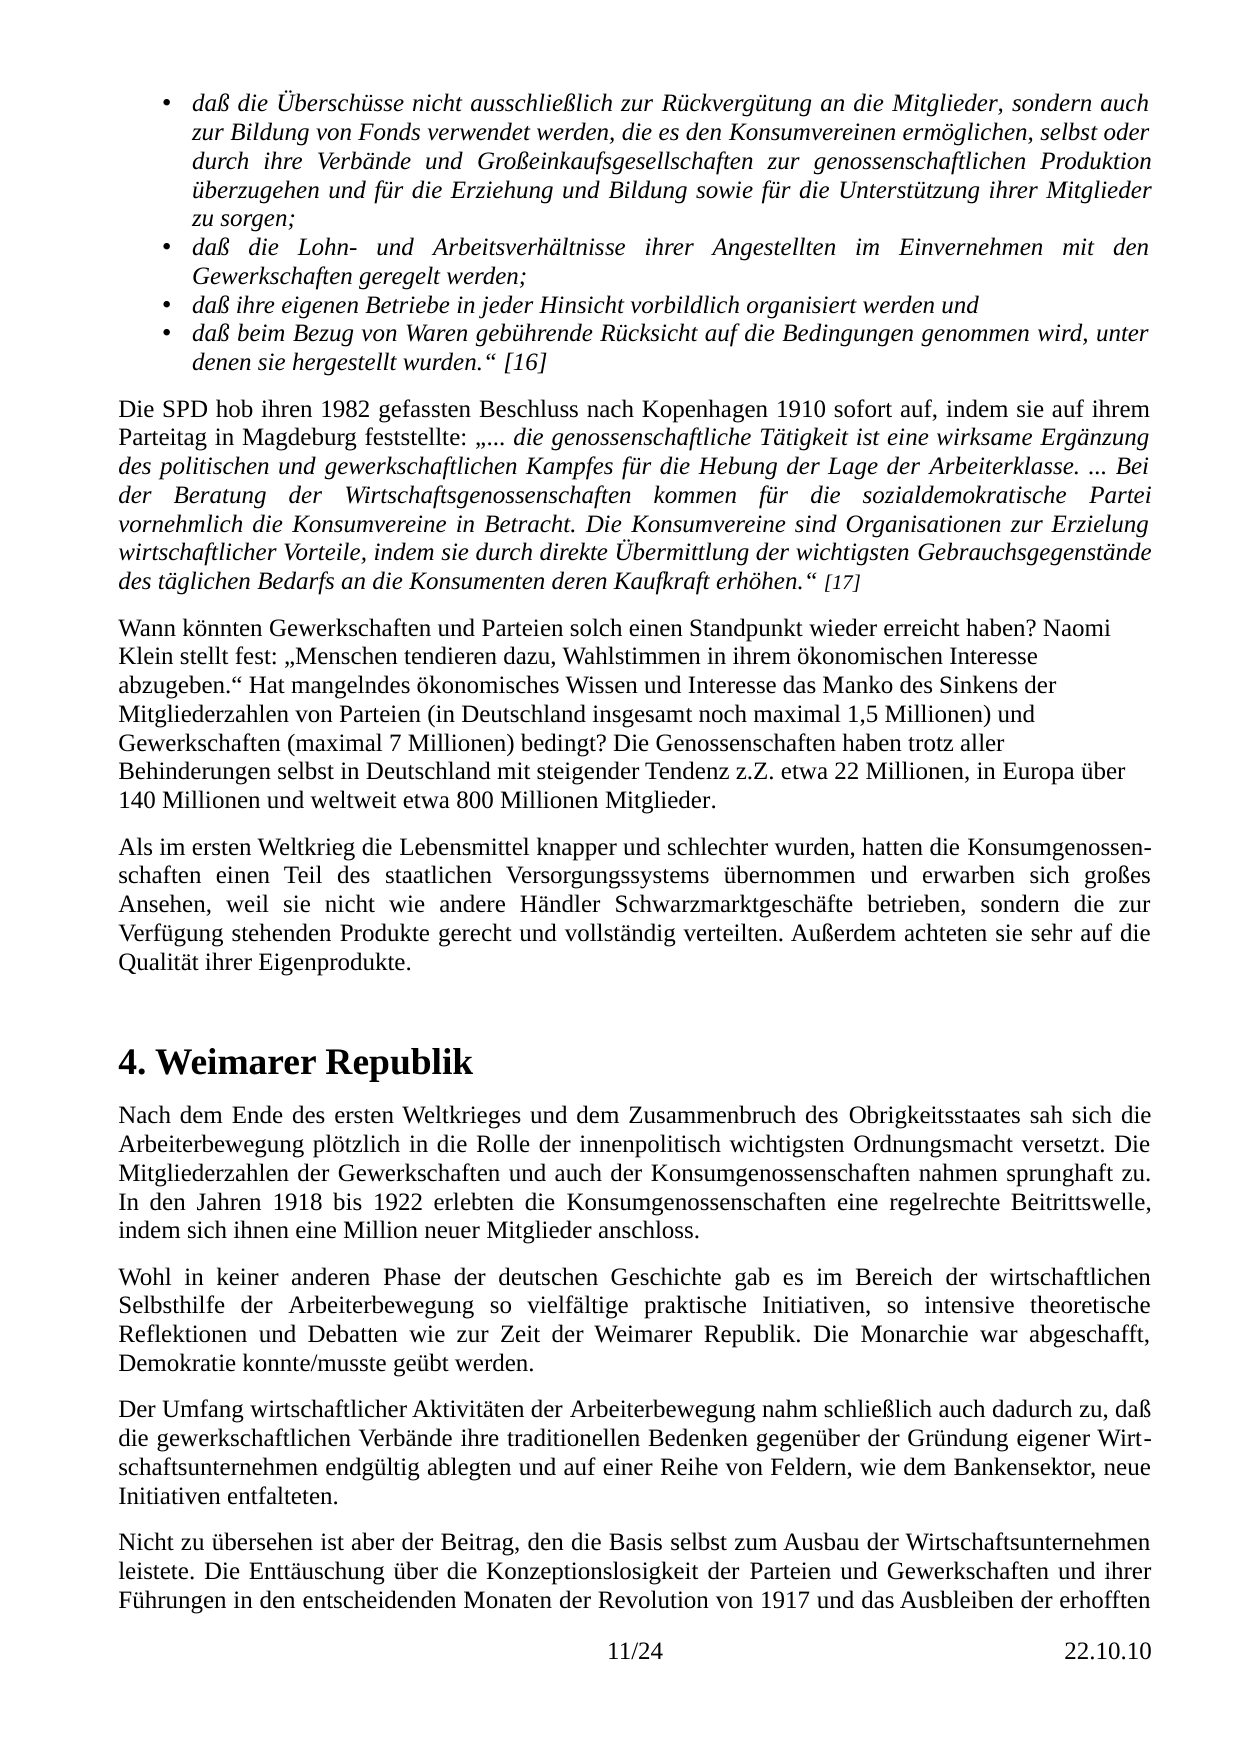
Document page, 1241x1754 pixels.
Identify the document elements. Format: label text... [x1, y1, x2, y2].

text 4. Weimarer Republik [118, 1039, 1152, 1083]
list daß beim Bezug von Waren gebührende Rücksicht auf die Bedingungen genommen wird, unter denen sie hergestellt wurden.“ [16] [162, 318, 1152, 376]
list daß die Lohn- und Arbeitsverhältnisse ihrer Angestellten im Einvernehmen mit den Gewerkschaften geregelt werden; [162, 232, 1152, 290]
text Die SPD hob ihren 1982 gefassten Beschluss nach Kopenhagen 1910 sofort auf, indem sie auf ihrem Parteitag in Magdeburg feststellte: „... die genossenschaftliche Tätigkeit ist eine wirksame Ergänzung des politischen und gewerkschaftlichen Kampfes für die Hebung der Lage der Arbeiter­klasse. ... Bei der Beratung der Wirtschaftsgenossenschaften kommen für die sozialdemokratische Partei vornehmlich die Konsumvereine in Betracht. Die Konsumvereine sind Organisationen zur Erzielung wirtschaftlicher Vorteile, indem sie durch direkte Übermittlung der wichtigsten Gebrauchsgegenstände des täglichen Bedarfs an die Konsumenten deren Kaufkraft erhöhen.“ [17] [118, 394, 1152, 595]
list daß die Überschüsse nicht ausschließlich zur Rückvergütung an die Mitglieder, sondern auch zur Bildung von Fonds verwendet werden, die es den Konsumvereinen ermöglichen, selbst oder durch ihre Verbände und Großeinkaufsgesell­schaften zur genossenschaftlichen Produktion überzugehen und für die Erziehung und Bildung sowie für die Unter­stützung ihrer Mitglieder zu sorgen; [162, 88, 1152, 232]
text Wann könnten Gewerkschaften und Parteien solch einen Standpunkt wieder erreicht haben? Naomi Klein stellt fest: „Menschen tendieren dazu, Wahlstimmen in ihrem ökonomischen Interesse abzugeben.“ Hat mangelndes ökonomisches Wissen und Interesse das Manko des Sinkens der Mitgliederzahlen von Parteien (in Deutschland insgesamt noch maximal 1,5 Millionen) und Gewerkschaften (maximal 7 Millionen) bedingt? Die Genossenschaften haben trotz aller Behinderungen selbst in Deutschland mit steigender Tendenz z.Z. etwa 22 Millionen, in Europa über 140 Millionen und weltweit etwa 800 Millionen Mitglieder. [118, 613, 1152, 814]
text Nicht zu übersehen ist aber der Beitrag, den die Basis selbst zum Ausbau der Wirtschaftsunternehmen leistete. Die Enttäuschung über die Konzeptionslosigkeit der Parteien und Gewerkschaften und ihrer Führungen in den entscheidenden Monaten der Revolution von 1917 und das Ausbleiben der erhofften [118, 1527, 1152, 1613]
text Der Umfang wirtschaftlicher Aktivitäten der Arbeiterbewegung nahm schließlich auch dadurch zu, daß die gewerkschaftlichen Verbände ihre traditionellen Bedenken gegenüber der Gründung eigener Wirt­schaftsunternehmen endgültig ablegten und auf einer Reihe von Feldern, wie dem Bankensektor, neue Initiativen entfalteten. [118, 1394, 1152, 1509]
text Als im ersten Weltkrieg die Lebensmittel knapper und schlechter wurden, hatten die Konsumgenossen­schaften einen Teil des staatlichen Versorgungssystems übernommen und erwarben sich großes Ansehen, weil sie nicht wie andere Händler Schwarzmarktgeschäfte betrieben, sondern die zur Verfügung stehenden Produkte gerecht und vollständig verteilten. Außerdem achteten sie sehr auf die Qualität ihrer Eigenprodukte. [118, 832, 1152, 975]
list daß ihre eigenen Betriebe in jeder Hinsicht vorbildlich organisiert werden und [162, 290, 1152, 318]
text Wohl in keiner anderen Phase der deutschen Geschichte gab es im Bereich der wirtschaftlichen Selbsthilfe der Arbeiterbewegung so vielfältige praktische Initiativen, so intensive theoretische Reflektionen und Debatten wie zur Zeit der Weimarer Republik. Die Monarchie war abgeschafft, Demokratie konnte/musste geübt werden. [118, 1262, 1152, 1377]
text Nach dem Ende des ersten Weltkrieges und dem Zusammenbruch des Obrigkeitsstaates sah sich die Arbeiterbewegung plötzlich in die Rolle der innenpolitisch wichtigsten Ordnungsmacht versetzt. Die Mitgliederzahlen der Gewerkschaften und auch der Konsumgenossenschaften nahmen sprunghaft zu. In den Jahren 1918 bis 1922 erlebten die Konsumgenossenschaften eine regelrechte Beitrittswelle, indem sich ihnen eine Million neuer Mitglieder anschloss. [118, 1100, 1152, 1244]
